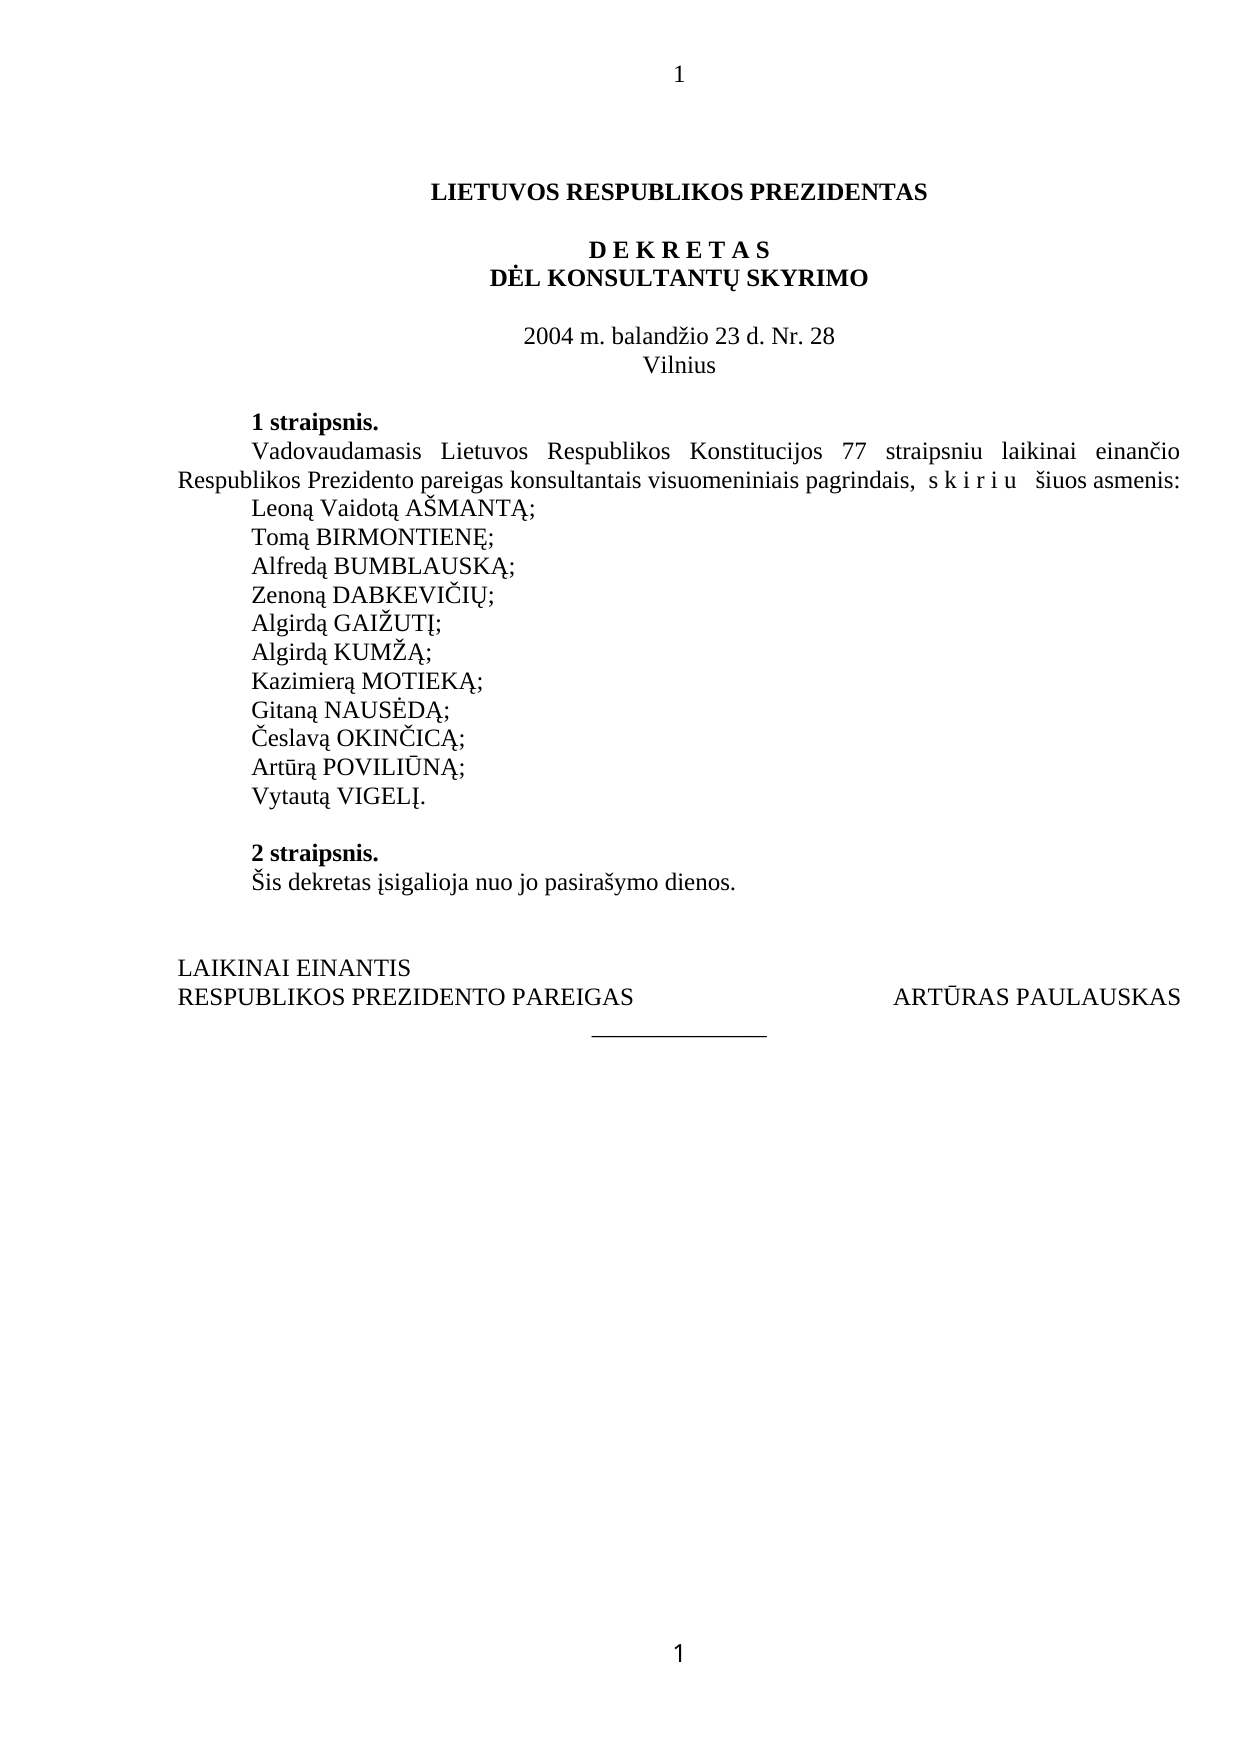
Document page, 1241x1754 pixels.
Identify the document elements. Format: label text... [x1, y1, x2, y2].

text Vadovaudamasis Lietuvos Respublikos Konstitucijos 77 straipsniu laikinai einančio Respublikos Prezidento pareigas konsultantais visuomeniniais pagrindais, skiriu šiuos asmenis: [177, 436, 1181, 493]
text Zenoną DABKEVIČIŲ; [177, 580, 1181, 608]
text Alfredą BUMBLAUSKĄ; [177, 551, 1181, 580]
text 2 straipsnis. [177, 838, 1181, 867]
text Tomą BIRMONTIENĘ; [177, 522, 1181, 551]
text Šis dekretas įsigalioja nuo jo pasirašymo dienos. [177, 867, 1181, 896]
text Vytautą VIGELĮ. [177, 781, 1181, 810]
text LAIKINAI EINANTIS [177, 953, 1181, 982]
text Česlavą OKINČICĄ; [177, 723, 1181, 752]
text 2004 m. balandžio 23 d. Nr. 28 [177, 321, 1181, 350]
text 1 straipsnis. [177, 407, 1181, 436]
text D E K R E T A S [177, 235, 1181, 263]
text Artūrą POVILIŪNĄ; [177, 752, 1181, 781]
text DĖL KONSULTANTŲ SKYRIMO [177, 263, 1181, 292]
text ______________ [177, 1011, 1181, 1040]
text Algirdą KUMŽĄ; [177, 637, 1181, 666]
text Leoną Vaidotą AŠMANTĄ; [177, 493, 1181, 522]
text Gitaną NAUSĖDĄ; [177, 695, 1181, 723]
text LIETUVOS RESPUBLIKOS PREZIDENTAS [177, 177, 1181, 206]
text Kazimierą MOTIEKĄ; [177, 666, 1181, 695]
text Vilnius [177, 350, 1181, 378]
text Algirdą GAIŽUTĮ; [177, 608, 1181, 637]
text RESPUBLIKOS PREZIDENTO PAREIGAS ARTŪRAS PAULAUSKAS [177, 982, 1181, 1011]
